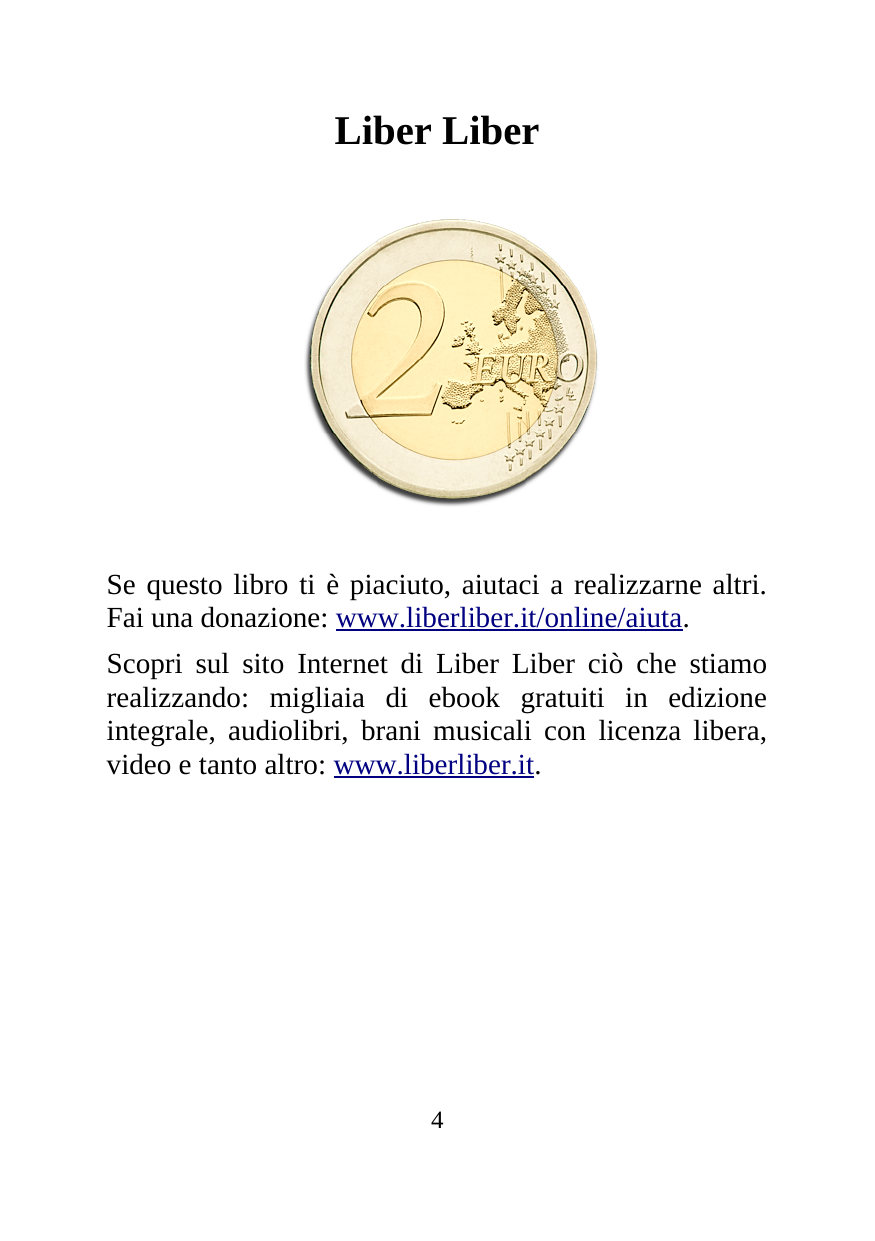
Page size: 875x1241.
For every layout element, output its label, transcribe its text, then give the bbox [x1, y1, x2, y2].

text Scopri sul sito Internet di Liber Liber ciò che stiamo realizzando: migliaia di ebook gratuiti in edizione integrale, audiolibri, brani musicali con licenza libera, video e tanto altro: www.liberliber.it. [106, 646, 768, 781]
subtitle Liber Liber [106, 106, 768, 153]
text Se questo libro ti è piaciuto, aiutaci a realizzarne altri. Fai una donazione: www.liberliber.it/online/aiuta. [106, 567, 768, 634]
picture [304, 212, 600, 508]
